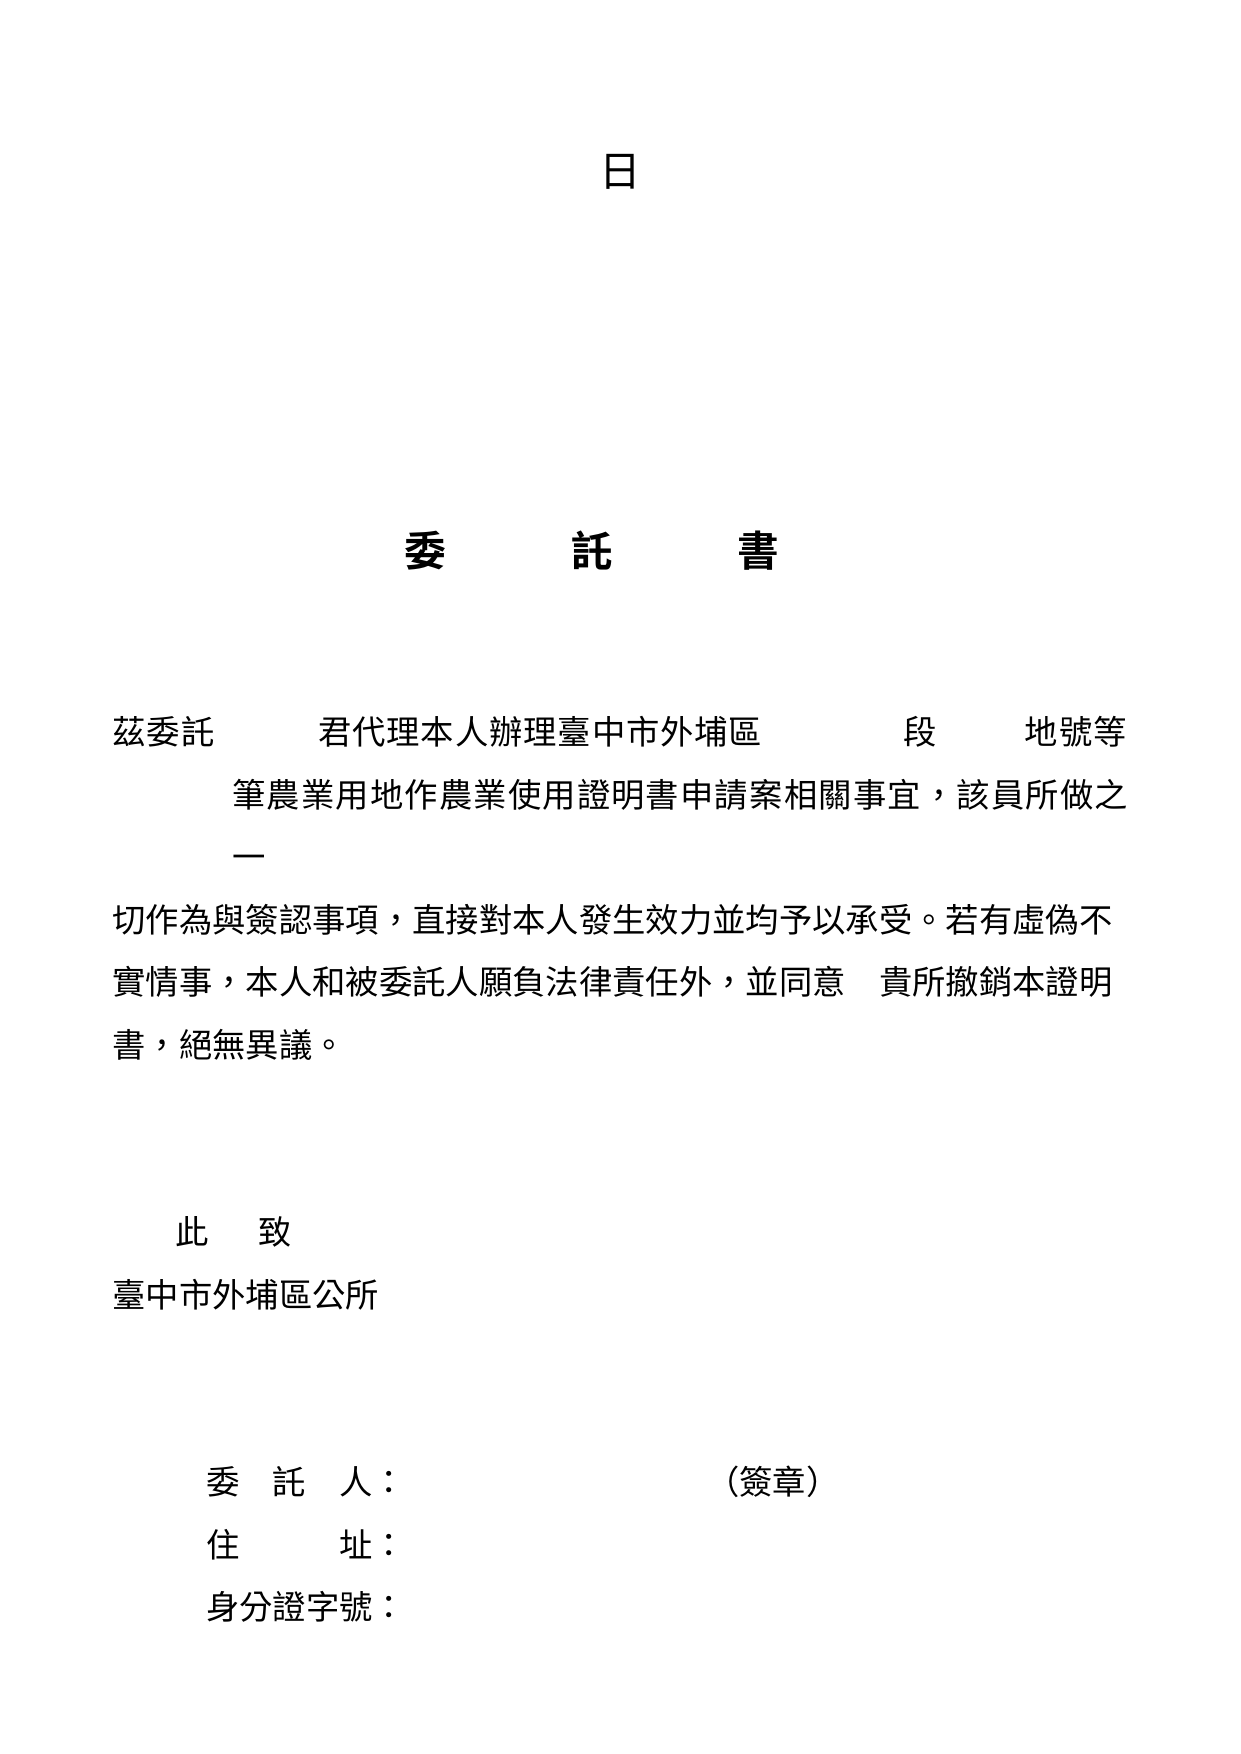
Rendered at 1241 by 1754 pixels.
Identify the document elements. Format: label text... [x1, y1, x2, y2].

text 臺中市外埔區公所 [112, 1251, 1128, 1313]
text 切作為與簽認事項，直接對本人發生效力並均予以承受。若有虛偽不 [112, 876, 1128, 938]
text 委 託 書 [112, 526, 1128, 576]
text 茲委託 君代理本人辦理臺中市外埔區 段 地號等 筆農業用地作農業使用證明書申請案相關事宜，該員所做之一 [112, 688, 1128, 876]
text 實情事，本人和被委託人願負法律責任外，並同意 貴所撤銷本證明 [112, 938, 1128, 1001]
text 身分證字號： [206, 1563, 1128, 1626]
text 住 址： [206, 1501, 1128, 1563]
text 日 [112, 126, 1128, 188]
text 此 致 [175, 1188, 1128, 1251]
text 書，絕無異議。 [112, 1001, 1128, 1063]
text 委 託 人： （簽章） [206, 1438, 1128, 1501]
